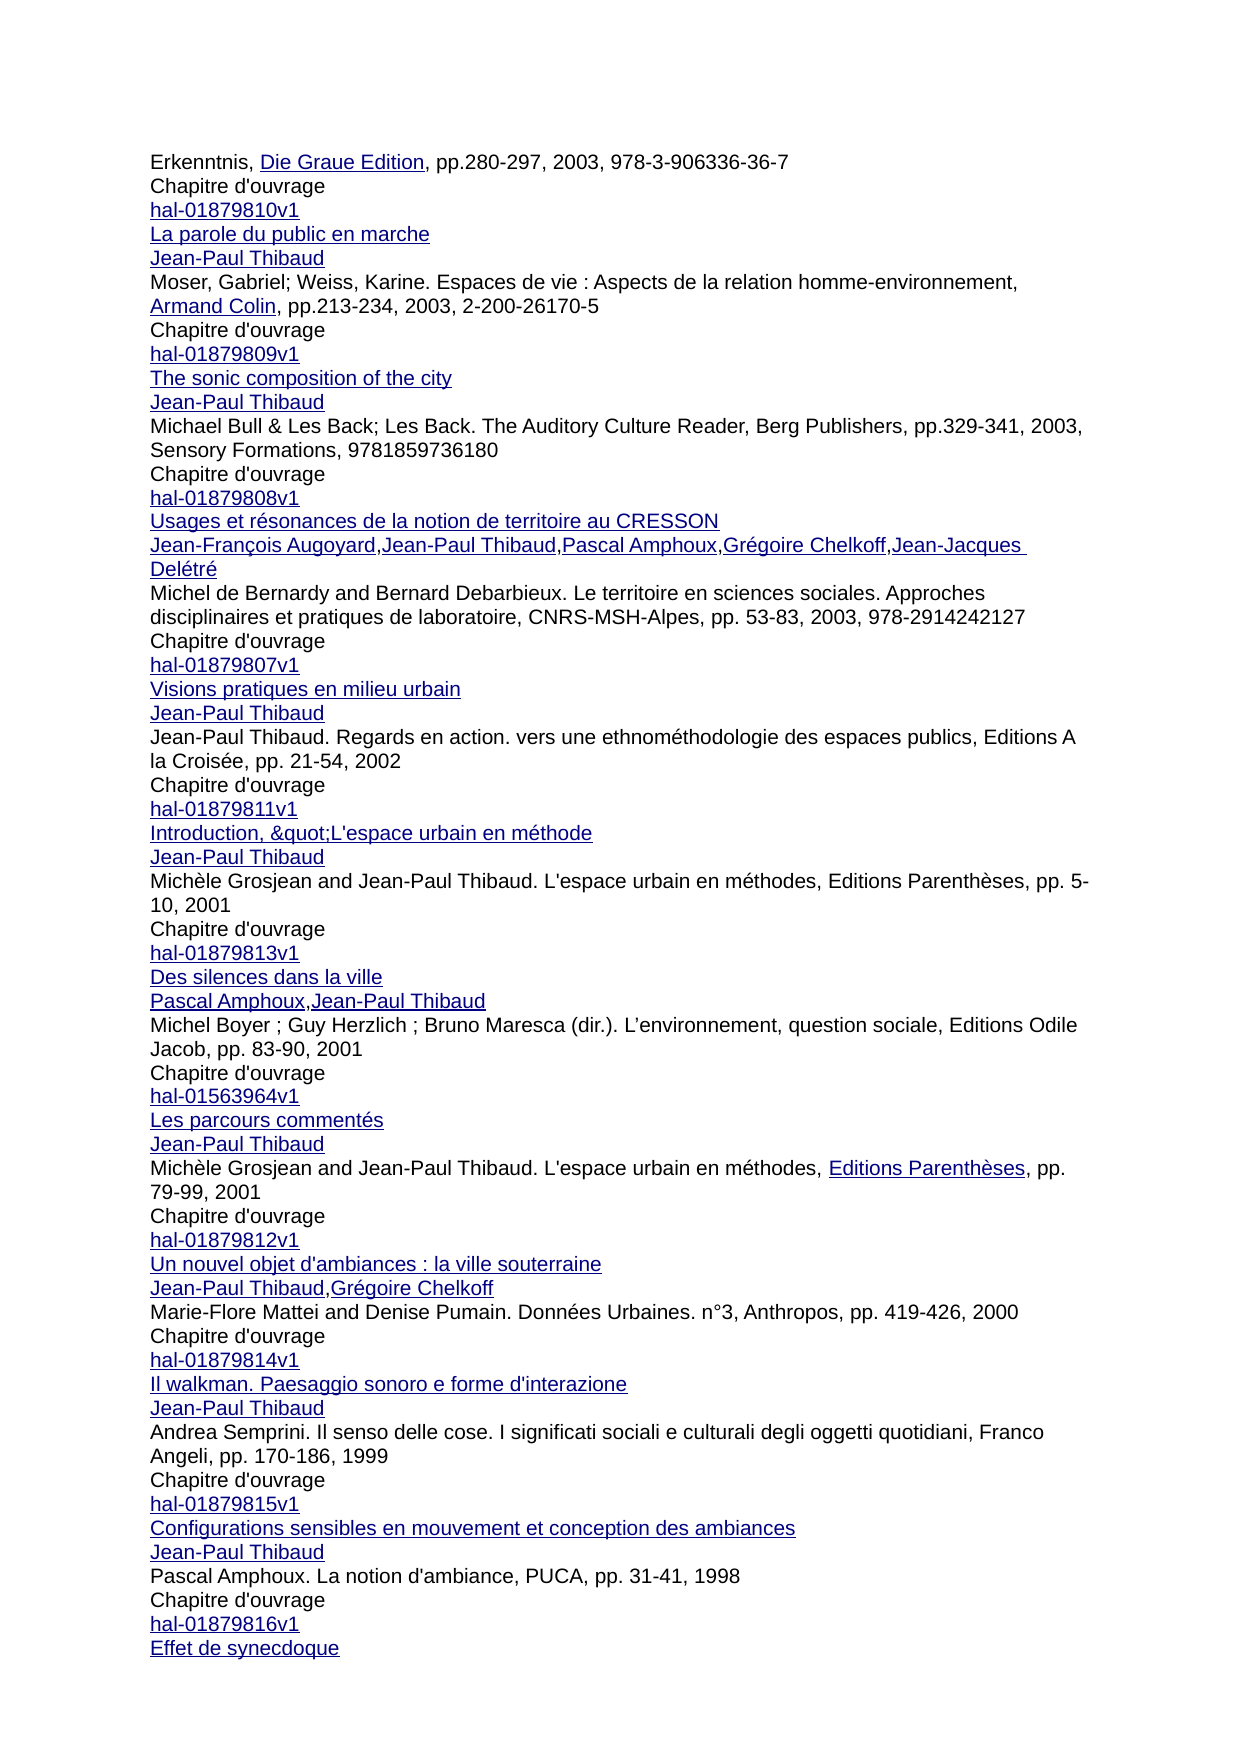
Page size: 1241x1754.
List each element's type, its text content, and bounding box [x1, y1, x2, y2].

table_cell Il walkman. Paesaggio sonoro e forme d'interazione Jean-Paul Thibaud Andrea Semprini. Il senso delle cose. I significati sociali e culturali degli oggetti quotidiani, Franco Angeli, pp. 170-186, 1999 Chapitre d'ouvrage hal-01879815v1 [150, 1372, 1090, 1516]
table_cell La parole du public en marche Jean-Paul Thibaud Moser, Gabriel; Weiss, Karine. Espaces de vie : Aspects de la relation homme-environnement, Armand Colin, pp.213-234, 2003, 2-200-26170-5 Chapitre d'ouvrage hal-01879809v1 [150, 222, 1090, 366]
table_cell Des silences dans la ville Pascal Amphoux,Jean-Paul Thibaud Michel Boyer ; Guy Herzlich ; Bruno Maresca (dir.). L’environnement, question sociale, Editions Odile Jacob, pp. 83-90, 2001 Chapitre d'ouvrage hal-01563964v1 [150, 965, 1090, 1108]
table_cell Usages et résonances de la notion de territoire au CRESSON Jean-François Augoyard,Jean-Paul Thibaud,Pascal Amphoux,Grégoire Chelkoff,Jean-Jacques Delétré Michel de Bernardy and Bernard Debarbieux. Le territoire en sciences sociales. Approches disciplinaires et pratiques de laboratoire, CNRS-MSH-Alpes, pp. 53-83, 2003, 978-2914242127 Chapitre d'ouvrage hal-01879807v1 [150, 509, 1090, 677]
table_cell Effet de synecdoque [150, 1635, 1090, 1659]
table_cell Die sinnliche Umwelt von Städten. Zum Verständnis urbaner Atmosphären Jean-Paul Thibaud Michael Hauskeller. Die Kunst der Wahrnehmung. Beitraege zu einer Philosophie der sinnlichen Erkenntnis, Die Graue Edition, pp.280-297, 2003, 978-3-906336-36-7 Chapitre d'ouvrage hal-01879810v1 [150, 150, 1090, 222]
table_cell The sonic composition of the city Jean-Paul Thibaud Michael Bull & Les Back; Les Back. The Auditory Culture Reader, Berg Publishers, pp.329-341, 2003, Sensory Formations, 9781859736180 Chapitre d'ouvrage hal-01879808v1 [150, 366, 1090, 509]
table_cell Introduction, &quot;L'espace urbain en méthode Jean-Paul Thibaud Michèle Grosjean and Jean-Paul Thibaud. L'espace urbain en méthodes, Editions Parenthèses, pp. 5-10, 2001 Chapitre d'ouvrage hal-01879813v1 [150, 821, 1090, 964]
table_cell Les parcours commentés Jean-Paul Thibaud Michèle Grosjean and Jean-Paul Thibaud. L'espace urbain en méthodes, Editions Parenthèses, pp. 79-99, 2001 Chapitre d'ouvrage hal-01879812v1 [150, 1108, 1090, 1252]
table_cell Visions pratiques en milieu urbain Jean-Paul Thibaud Jean-Paul Thibaud. Regards en action. vers une ethnométhodologie des espaces publics, Editions A la Croisée, pp. 21-54, 2002 Chapitre d'ouvrage hal-01879811v1 [150, 677, 1090, 821]
table_cell Un nouvel objet d'ambiances : la ville souterraine Jean-Paul Thibaud,Grégoire Chelkoff Marie-Flore Mattei and Denise Pumain. Données Urbaines. n°3, Anthropos, pp. 419-426, 2000 Chapitre d'ouvrage hal-01879814v1 [150, 1252, 1090, 1372]
table_cell Configurations sensibles en mouvement et conception des ambiances Jean-Paul Thibaud Pascal Amphoux. La notion d'ambiance, PUCA, pp. 31-41, 1998 Chapitre d'ouvrage hal-01879816v1 [150, 1516, 1090, 1635]
